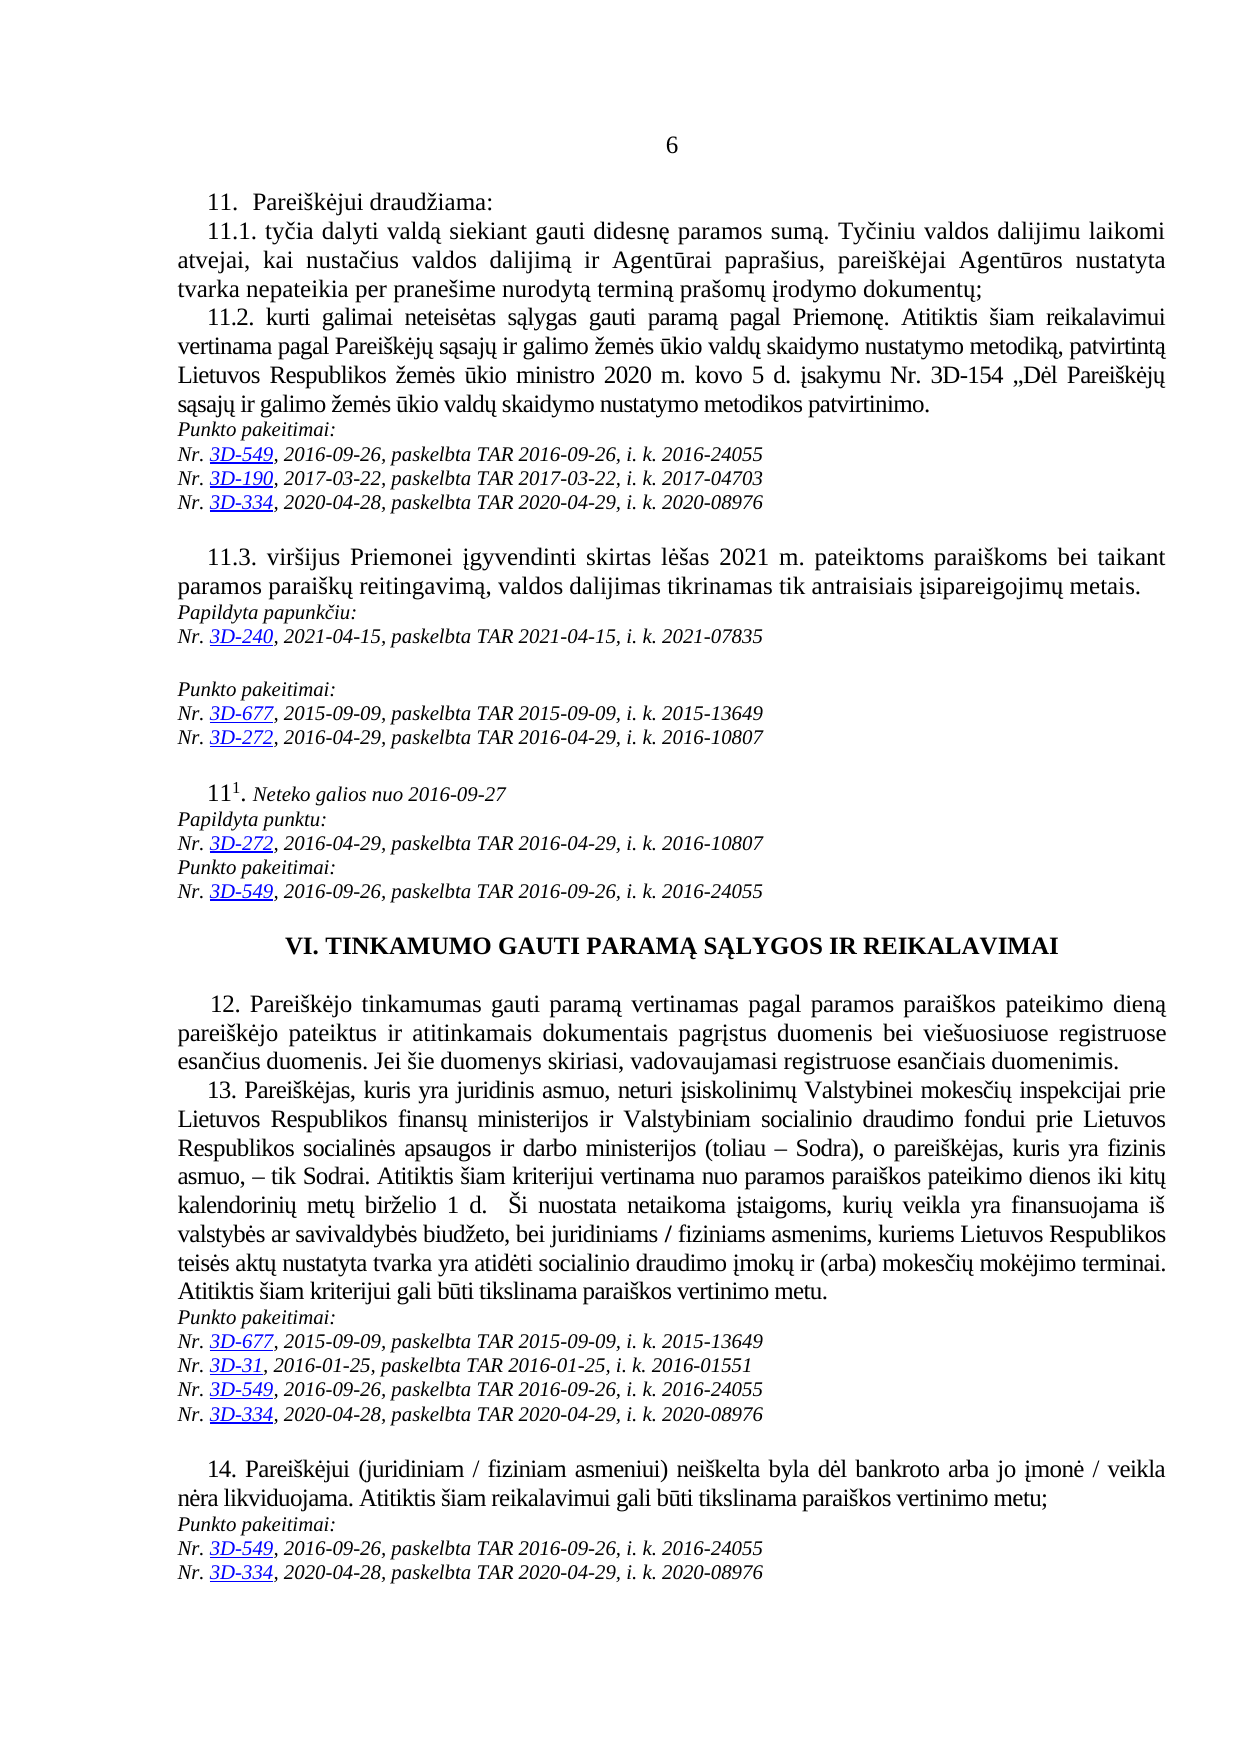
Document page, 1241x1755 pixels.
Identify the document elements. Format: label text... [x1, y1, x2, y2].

text 11.3. viršijus Priemonei įgyvendinti skirtas lėšas 2021 m. pateiktoms paraiškoms bei taikant paramos paraiškų reitingavimą, valdos dalijimas tikrinamas tik antraisiais įsipareigojimų metais. [177, 542, 1167, 600]
text 11.1. tyčia dalyti valdą siekiant gauti didesnę paramos sumą. Tyčiniu valdos dalijimu laikomi atvejai, kai nustačius valdos dalijimą ir Agentūrai paprašius, pareiškėjai Agentūros nustatyta tvarka nepateikia per pranešime nurodytą terminą prašomų įrodymo dokumentų; [177, 216, 1167, 302]
text Punkto pakeitimai: [177, 1512, 1167, 1536]
text Nr. 3D-272, 2016-04-29, paskelbta TAR 2016-04-29, i. k. 2016-10807 [177, 831, 1167, 854]
text Punkto pakeitimai: [177, 1305, 1167, 1329]
text Nr. 3D-334, 2020-04-28, paskelbta TAR 2020-04-29, i. k. 2020-08976 [177, 489, 1167, 514]
text Nr. 3D-549, 2016-09-26, paskelbta TAR 2016-09-26, i. k. 2016-24055 [177, 879, 1167, 903]
text 14. Pareiškėjui (juridiniam / fiziniam asmeniui) neiškelta byla dėl bankroto arba jo įmonė / veikla nėra likviduojama. Atitiktis šiam reikalavimui gali būti tikslinama paraiškos vertinimo metu; [177, 1454, 1167, 1512]
text Nr. 3D-334, 2020-04-28, paskelbta TAR 2020-04-29, i. k. 2020-08976 [177, 1560, 1167, 1584]
text Nr. 3D-31, 2016-01-25, paskelbta TAR 2016-01-25, i. k. 2016-01551 [177, 1353, 1167, 1377]
text Nr. 3D-272, 2016-04-29, paskelbta TAR 2016-04-29, i. k. 2016-10807 [177, 725, 1167, 749]
text Nr. 3D-549, 2016-09-26, paskelbta TAR 2016-09-26, i. k. 2016-24055 [177, 441, 1167, 466]
text Nr. 3D-677, 2015-09-09, paskelbta TAR 2015-09-09, i. k. 2015-13649 [177, 1329, 1167, 1353]
text Punkto pakeitimai: [177, 677, 1167, 701]
text Nr. 3D-334, 2020-04-28, paskelbta TAR 2020-04-29, i. k. 2020-08976 [177, 1401, 1167, 1426]
text 11.2. kurti galimai neteisėtas sąlygas gauti paramą pagal Priemonę. Atitiktis šiam reikalavimui vertinama pagal Pareiškėjų sąsajų ir galimo žemės ūkio valdų skaidymo nustatymo metodiką, patvirtintą Lietuvos Respublikos žemės ūkio ministro 2020 m. kovo 5 d. įsakymu Nr. 3D-154 „Dėl Pareiškėjų sąsajų ir galimo žemės ūkio valdų skaidymo nustatymo metodikos patvirtinimo. [177, 302, 1167, 417]
text Nr. 3D-549, 2016-09-26, paskelbta TAR 2016-09-26, i. k. 2016-24055 [177, 1536, 1167, 1560]
text 111. Neteko galios nuo 2016-09-27 [177, 778, 1167, 806]
text Nr. 3D-677, 2015-09-09, paskelbta TAR 2015-09-09, i. k. 2015-13649 [177, 701, 1167, 725]
text 12. Pareiškėjo tinkamumas gauti paramą vertinamas pagal paramos paraiškos pateikimo dieną pareiškėjo pateiktus ir atitinkamais dokumentais pagrįstus duomenis bei viešuosiuose registruose esančius duomenis. Jei šie duomenys skiriasi, vadovaujamasi registruose esančiais duomenimis. [177, 989, 1167, 1075]
text 13. Pareiškėjas, kuris yra juridinis asmuo, neturi įsiskolinimų Valstybinei mokesčių inspekcijai prie Lietuvos Respublikos finansų ministerijos ir Valstybiniam socialinio draudimo fondui prie Lietuvos Respublikos socialinės apsaugos ir darbo ministerijos (toliau – Sodra), o pareiškėjas, kuris yra fizinis asmuo, – tik Sodrai. Atitiktis šiam kriterijui vertinama nuo paramos paraiškos pateikimo dienos iki kitų kalendorinių metų birželio 1 d. Ši nuostata netaikoma įstaigoms, kurių veikla yra finansuojama iš valstybės ar savivaldybės biudžeto, bei juridiniams / fiziniams asmenims, kuriems Lietuvos Respublikos teisės aktų nustatyta tvarka yra atidėti socialinio draudimo įmokų ir (arba) mokesčių mokėjimo terminai. Atitiktis šiam kriterijui gali būti tikslinama paraiškos vertinimo metu. [177, 1075, 1167, 1305]
text Nr. 3D-190, 2017-03-22, paskelbta TAR 2017-03-22, i. k. 2017-04703 [177, 466, 1167, 489]
text Nr. 3D-549, 2016-09-26, paskelbta TAR 2016-09-26, i. k. 2016-24055 [177, 1377, 1167, 1401]
text Punkto pakeitimai: [177, 417, 1167, 441]
text Papildyta papunkčiu: [177, 600, 1167, 624]
text Nr. 3D-240, 2021-04-15, paskelbta TAR 2021-04-15, i. k. 2021-07835 [177, 624, 1167, 648]
text Punkto pakeitimai: [177, 854, 1167, 879]
text 11. Pareiškėjui draudžiama: [177, 187, 1167, 216]
text Papildyta punktu: [177, 806, 1167, 831]
text VI. TINKAMUMO GAUTI PARAMĄ SĄLYGOS IR REIKALAVIMAI [177, 931, 1167, 960]
